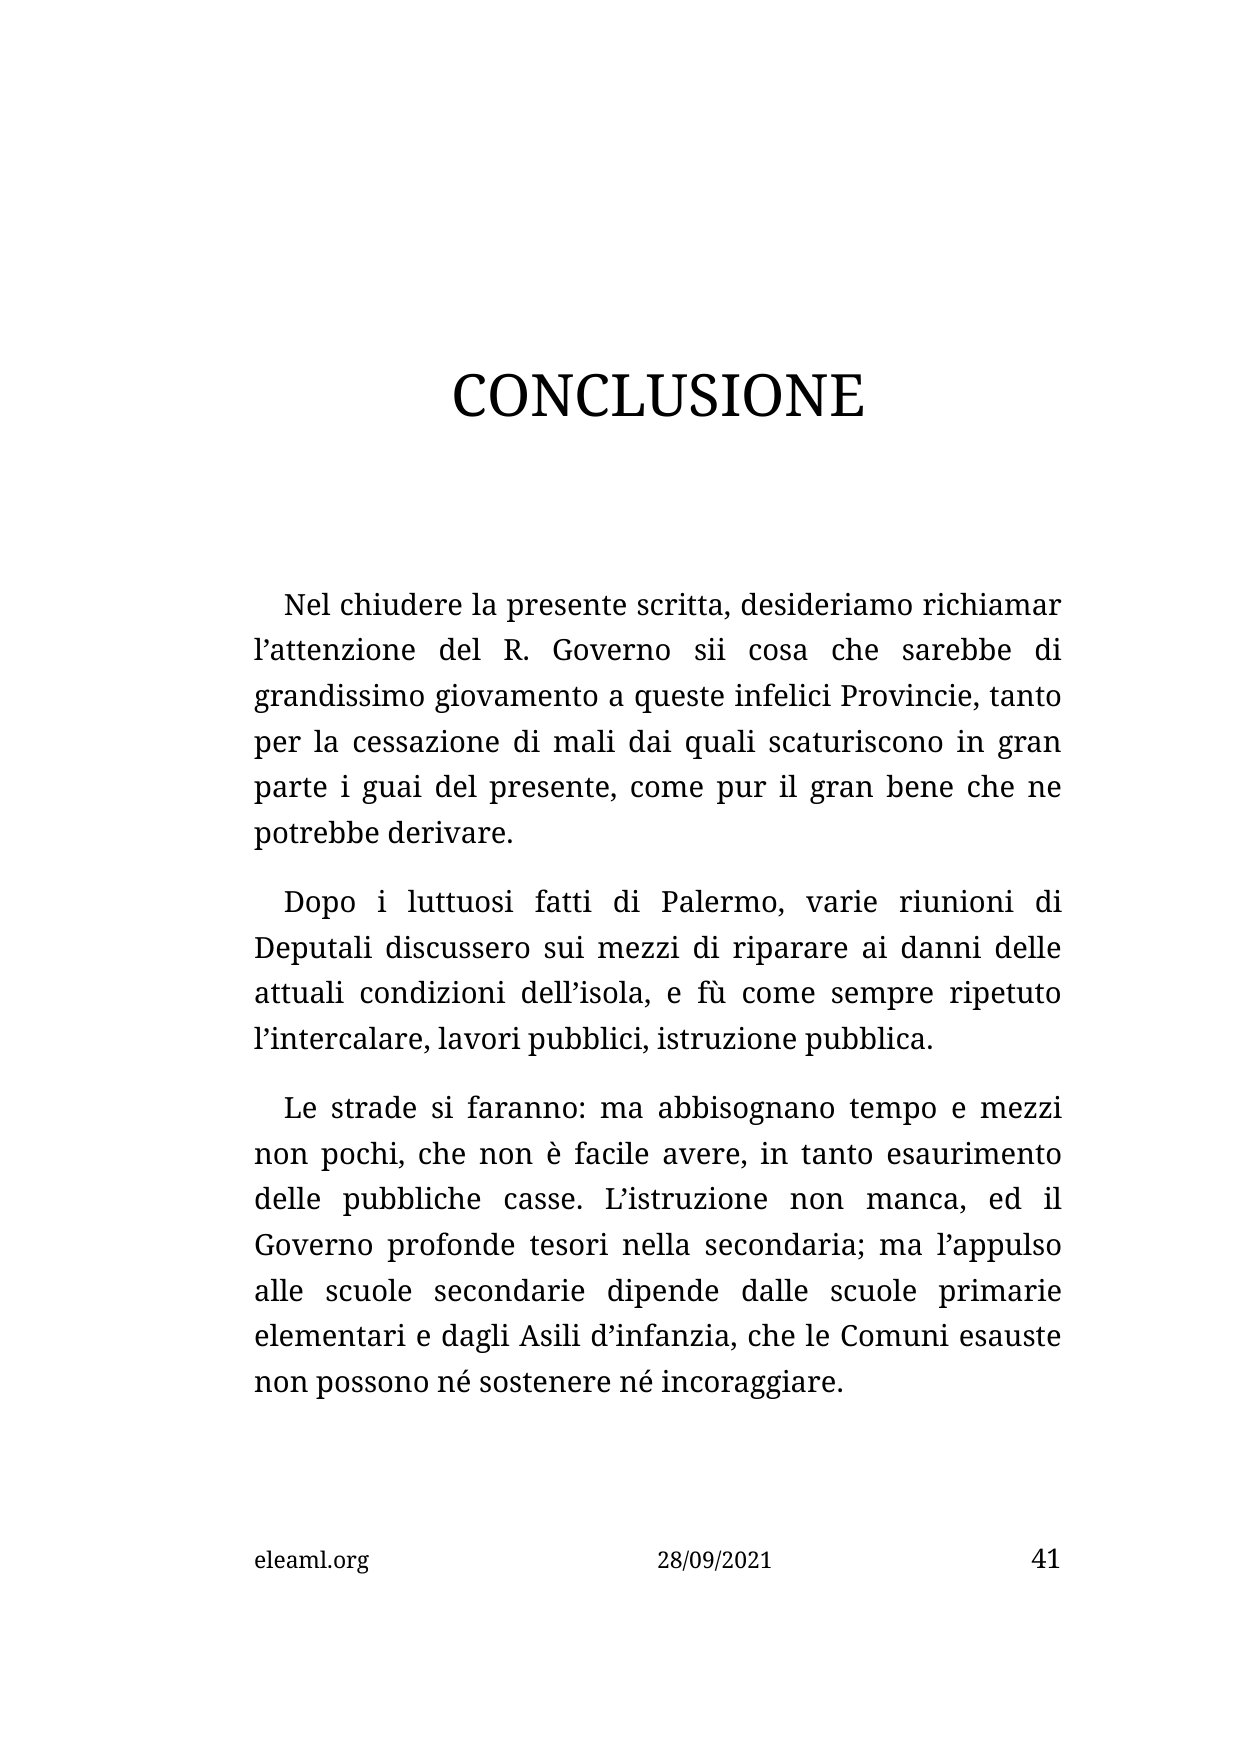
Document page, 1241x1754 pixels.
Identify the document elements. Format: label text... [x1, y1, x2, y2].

text Dopo i luttuosi fatti di Palermo, varie riunioni di Deputali discussero sui mezzi di riparare ai danni delle attuali condizioni dell’isola, e fù come sempre ripetuto l’intercalare, lavori pubblici, istruzione pubblica. [254, 881, 1063, 1058]
subtitle CONCLUSIONE [254, 354, 1063, 434]
text Le strade si faranno: ma abbisognano tempo e mezzi non pochi, che non è facile avere, in tanto esaurimento delle pubbliche casse. L’istruzione non manca, ed il Governo profonde tesori nella secondaria; ma l’appulso alle scuole secondarie dipende dalle scuole primarie elementari e dagli Asili d’infanzia, che le Comuni esauste non possono né sostenere né incoraggiare. [254, 1087, 1063, 1401]
text Nel chiudere la presente scritta, desideriamo richiamar l’attenzione del R. Governo sii cosa che sarebbe di grandissimo giovamento a queste infelici Provincie, tanto per la cessazione di mali dai quali scaturiscono in gran parte i guai del presente, come pur il gran bene che ne potrebbe derivare. [254, 584, 1063, 852]
